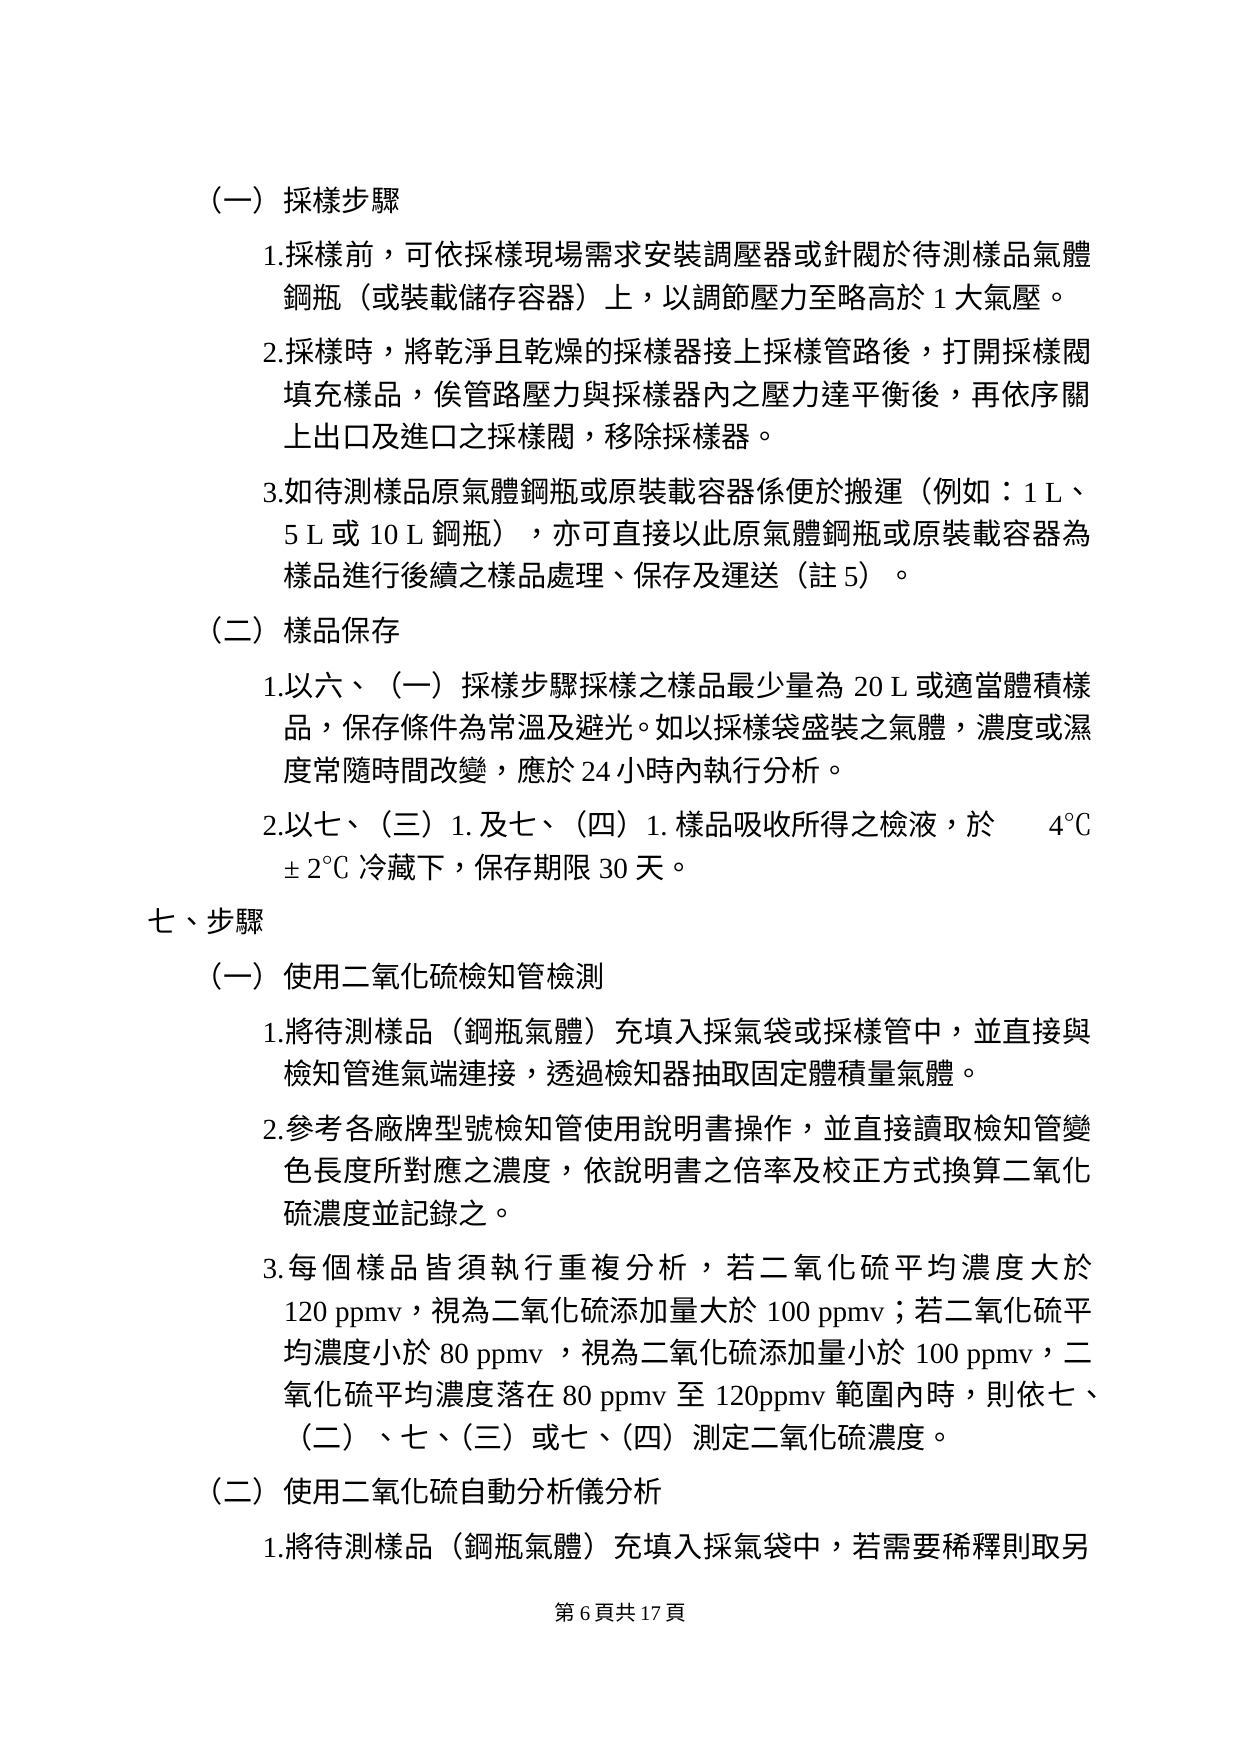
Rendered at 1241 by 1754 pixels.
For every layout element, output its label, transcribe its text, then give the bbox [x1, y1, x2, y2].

text 2.參考各廠牌型號檢知管使用說明書操作，並直接讀取檢知管變色長度所對應之濃度，依說明書之倍率及校正方式換算二氧化硫濃度並記錄之。 [262, 1106, 1092, 1233]
list 樣品保存 [194, 608, 1092, 650]
text 1.將待測樣品（鋼瓶氣體）充填入採氣袋或採樣管中，並直接與檢知管進氣端連接，透過檢知器抽取固定體積量氣體。 [262, 1009, 1092, 1093]
text 3.每個樣品皆須執行重複分析，若二氧化硫平均濃度大於 120 ppmv，視為二氧化硫添加量大於 100 ppmv；若二氧化硫平均濃度小於 80 ppmv ，視為二氧化硫添加量小於 100 ppmv，二氧化硫平均濃度落在80 ppmv 至 120ppmv 範圍內時，則依七、（二）、七、（三）或七、（四）測定二氧化硫濃度。 [262, 1245, 1092, 1457]
list 使用二氧化硫自動分析儀分析 [194, 1469, 1092, 1511]
list 採樣步驟 [194, 177, 1092, 219]
text 2.採樣時，將乾淨且乾燥的採樣器接上採樣管路後，打開採樣閥填充樣品，俟管路壓力與採樣器內之壓力達平衡後，再依序關上出口及進口之採樣閥，移除採樣器。 [262, 329, 1092, 456]
list 使用二氧化硫檢知管檢測 [194, 954, 1092, 996]
text 2.以七、（三）1. 及七、（四）1. 樣品吸收所得之檢液，於 4℃ ± 2℃ 冷藏下，保存期限 30 天。 [262, 802, 1092, 887]
text 1.採樣前，可依採樣現場需求安裝調壓器或針閥於待測樣品氣體鋼瓶（或裝載儲存容器）上，以調節壓力至略高於 1 大氣壓。 [262, 232, 1092, 317]
text 1.將待測樣品（鋼瓶氣體）充填入採氣袋中，若需要稀釋則取另 [262, 1524, 1092, 1566]
list 步驟 [148, 899, 1092, 941]
text 1.以六、（一）採樣步驟採樣之樣品最少量為 20 L 或適當體積樣品，保存條件為常溫及避光。如以採樣袋盛裝之氣體，濃度或濕度常隨時間改變，應於24小時內執行分析。 [262, 663, 1092, 789]
text 3.如待測樣品原氣體鋼瓶或原裝載容器係便於搬運（例如：1 L、 5 L或 10 L 鋼瓶），亦可直接以此原氣體鋼瓶或原裝載容器為樣品進行後續之樣品處理、保存及運送（註5）。 [262, 468, 1092, 595]
